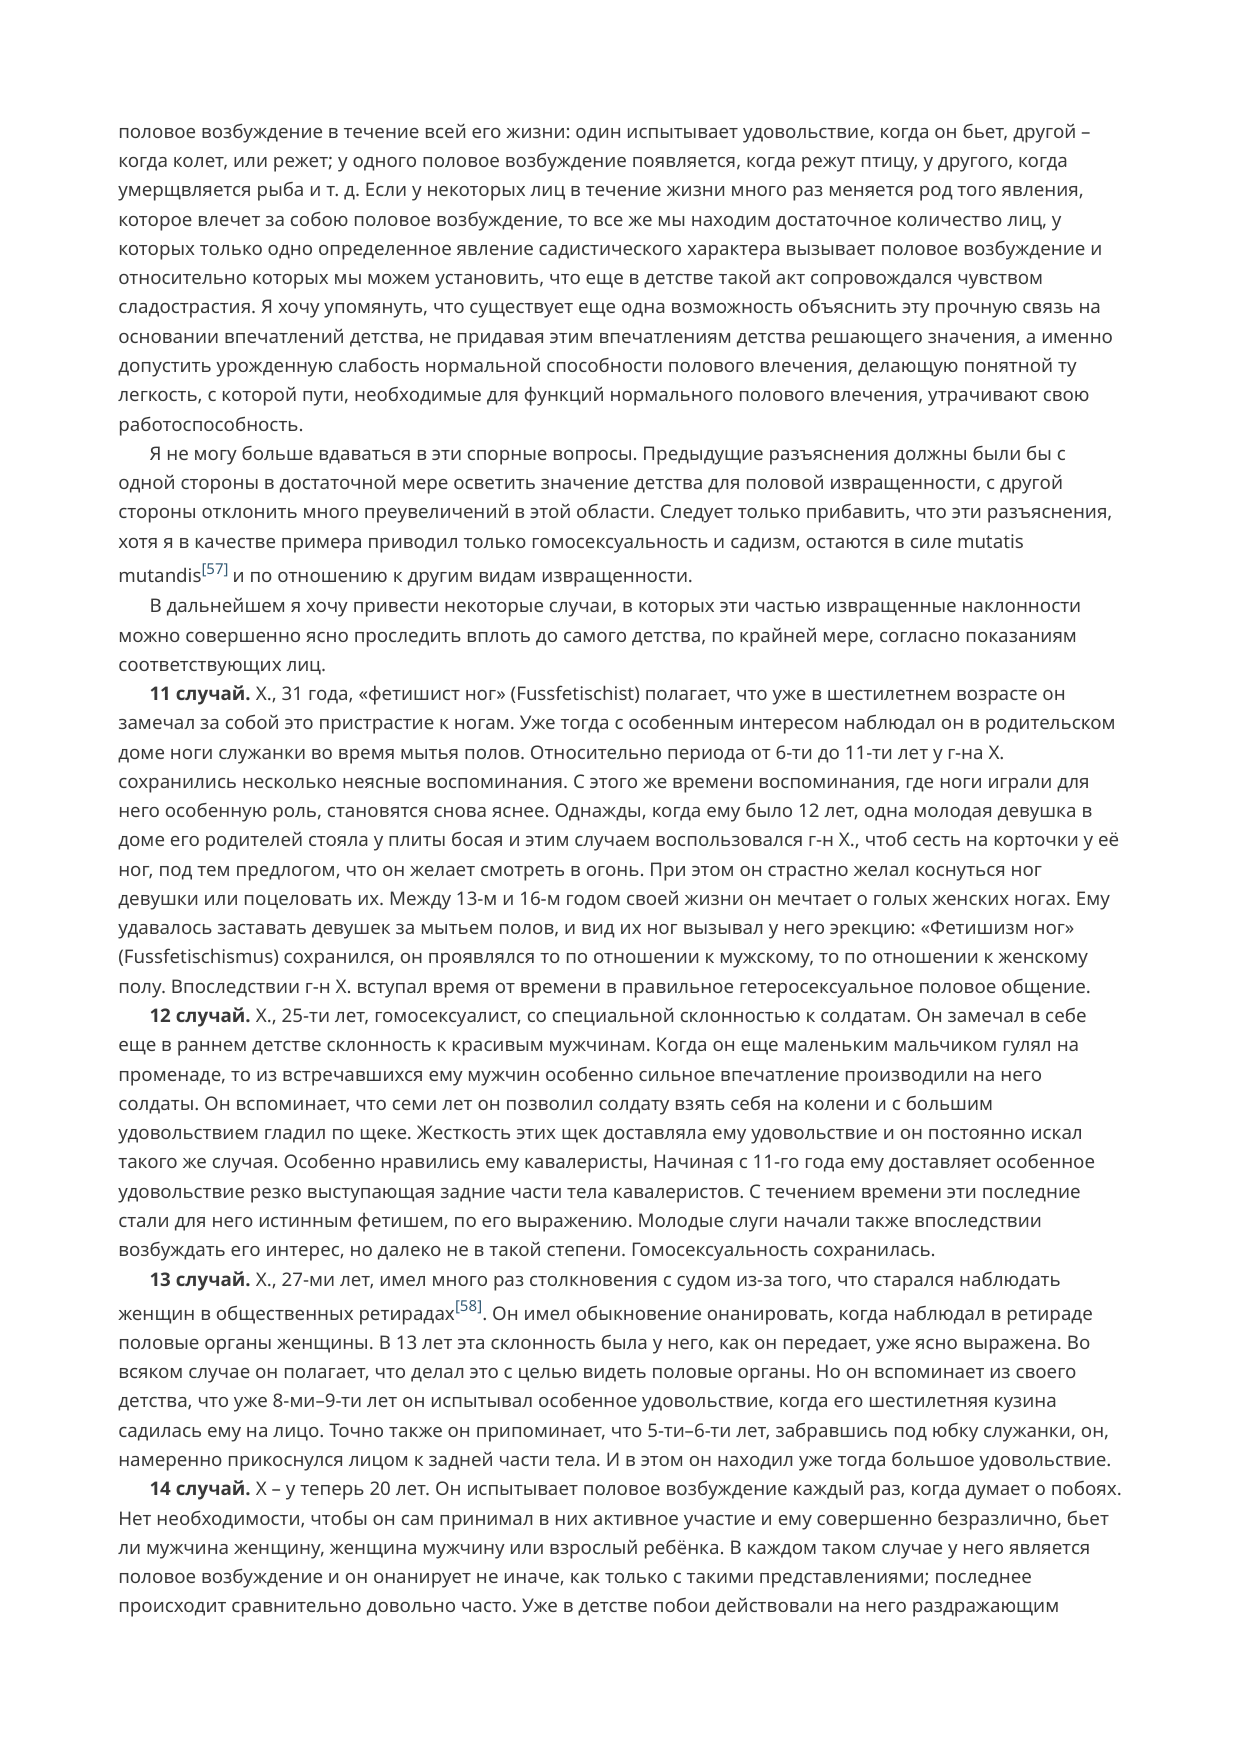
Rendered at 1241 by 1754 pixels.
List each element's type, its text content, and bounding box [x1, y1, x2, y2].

text В дальнейшем я хочу привести некоторые случаи, в которых эти частью извращенные наклонности можно совершенно ясно проследить вплоть до самого детства, по крайней мере, согласно показаниям соответствующих лиц. [118, 593, 1122, 677]
text 12 случай. X., 25-ти лет, гомосексуалист, со специальной склонностью к солдатам. Он замечал в себе еще в раннем детстве склонность к красивым мужчинам. Когда он еще маленьким мальчиком гулял на променаде, то из встречавшихся ему мужчин особенно сильное впечатление производили на него солдаты. Он вспоминает, что семи лет он позволил солдату взять себя на колени и с большим удовольствием гладил по щеке. Жесткость этих щек доставляла ему удовольствие и он постоянно искал такого же случая. Особенно нравились ему кавалеристы, Начиная с 11-го года ему доставляет особенное удовольствие резко выступающая задние части тела кавалеристов. С течением времени эти последние стали для него истинным фетишем, по его выражению. Молодые слуги начали также впоследствии возбуждать его интерес, но далеко не в такой степени. Гомосексуальность сохранилась. [118, 1002, 1122, 1262]
text 14 случай. X – у теперь 20 лет. Он испытывает половое возбуждение каждый раз, когда думает о побоях. Нет необходимости, чтобы он сам принимал в них активное участие и ему совершенно безразлично, бьет ли мужчина женщину, женщина мужчину или взрослый ребёнка. В каждом таком случае у него является половое возбуждение и он онанирует не иначе, как только с такими представлениями; последнее происходит сравнительно довольно часто. Уже в детстве побои действовали на него раздражающим [118, 1476, 1122, 1618]
text половое возбуждение в течение всей его жизни: один испытывает удовольствие, когда он бьет, другой – когда колет, или режет; у одного половое возбуждение появляется, когда режут птицу, у другого, когда умерщвляется рыба и т. д. Если у некоторых лиц в течение жизни много раз меняется род того явления, которое влечет за собою половое возбуждение, то все же мы находим достаточное количество лиц, у которых только одно определенное явление садистического характера вызывает половое возбуждение и относительно которых мы можем установить, что еще в детстве такой акт сопровождался чувством сладострастия. Я хочу упомянуть, что существует еще одна возможность объяснить эту прочную связь на основании впечатлений детства, не придавая этим впечатлениям детства решающего значения, а именно допустить урожденную слабость нормальной способности полового влечения, делающую понятной ту легкость, с которой пути, необходимые для функций нормального полового влечения, утрачивают свою работоспособность. [118, 118, 1122, 436]
text 13 случай. X., 27-ми лет, имел много раз столкновения с судом из-за того, что старался наблюдать женщин в общественных ретирадах[58]. Он имел обыкновение онанировать, когда наблюдал в ретираде половые органы женщины. В 13 лет эта склонность была у него, как он передает, уже ясно выражена. Во всяком случае он полагает, что делал это с целью видеть половые органы. Но он вспоминает из своего детства, что уже 8-ми–9-ти лет он испытывал особенное удовольствие, когда его шестилетняя кузина садилась ему на лицо. Точно также он припоминает, что 5-ти–6-ти лет, забравшись под юбку служанки, он, намеренно прикоснулся лицом к задней части тела. И в этом он находил уже тогда большое удовольствие. [118, 1266, 1122, 1472]
text Я не могу больше вдаваться в эти спорные вопросы. Предыдущие разъяснения должны были бы с одной стороны в достаточной мере осветить значение детства для половой извращенности, с другой стороны отклонить много преувеличений в этой области. Следует только прибавить, что эти разъяснения, хотя я в качестве примера приводил только гомосексуальность и садизм, остаются в силе mutatis mutandis[57] и по отношению к другим видам извращенности. [118, 440, 1122, 588]
text 11 случай. X., 31 года, «фетишист ног» (Fussfetischist) полагает, что уже в шестилетнем возрасте он замечал за собой это пристрастие к ногам. Уже тогда с особенным интересом наблюдал он в родительском доме ноги служанки во время мытья полов. Относительно периода от 6-ти до 11-ти лет у г-на X. сохранились несколько неясные воспоминания. С этого же времени воспоминания, где ноги играли для него особенную роль, становятся снова яснее. Однажды, когда ему было 12 лет, одна молодая девушка в доме его родителей стояла у плиты босая и этим случаем воспользовался г-н X., чтоб сесть на корточки у её ног, под тем предлогом, что он желает смотреть в огонь. При этом он страстно желал коснуться ног девушки или поцеловать их. Между 13-м и 16-м годом своей жизни он мечтает о голых женских ногах. Ему удавалось заставать девушек за мытьем полов, и вид их ног вызывал у него эрекцию: «Фетишизм ног» (Fussfetischismus) сохранился, он проявлялся то по отношении к мужскому, то по отношении к женскому полу. Впоследствии г-н X. вступал время от времени в правильное гетеросексуальное половое общение. [118, 680, 1122, 999]
